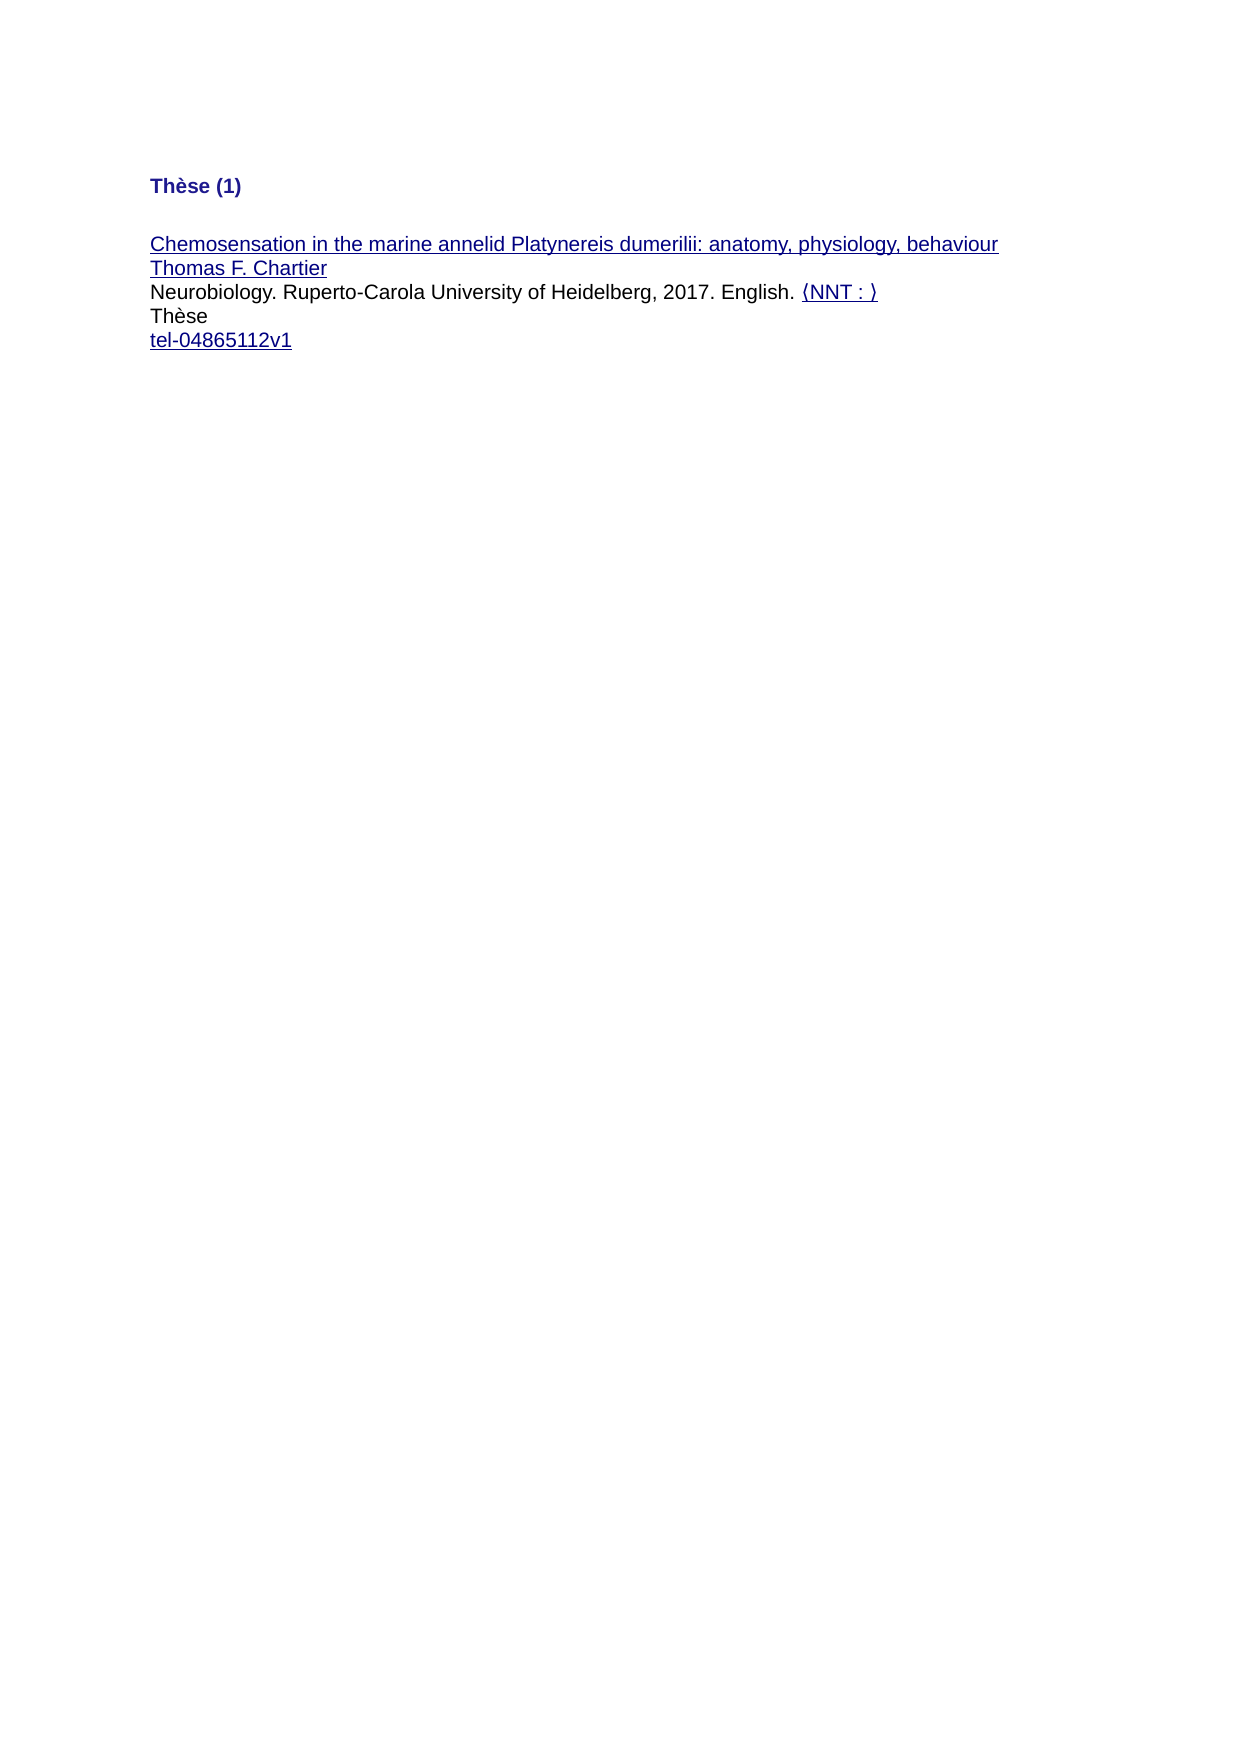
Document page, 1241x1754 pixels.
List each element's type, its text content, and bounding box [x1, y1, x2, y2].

table_header Chemosensation in the marine annelid Platynereis dumerilii: anatomy, physiology, behaviour Thomas F. Chartier Neurobiology. Ruperto-Carola University of Heidelberg, 2017. English. ⟨NNT : ⟩ Thèse tel-04865112v1 [150, 232, 1090, 352]
subtitle Thèse (1) [150, 174, 1090, 198]
